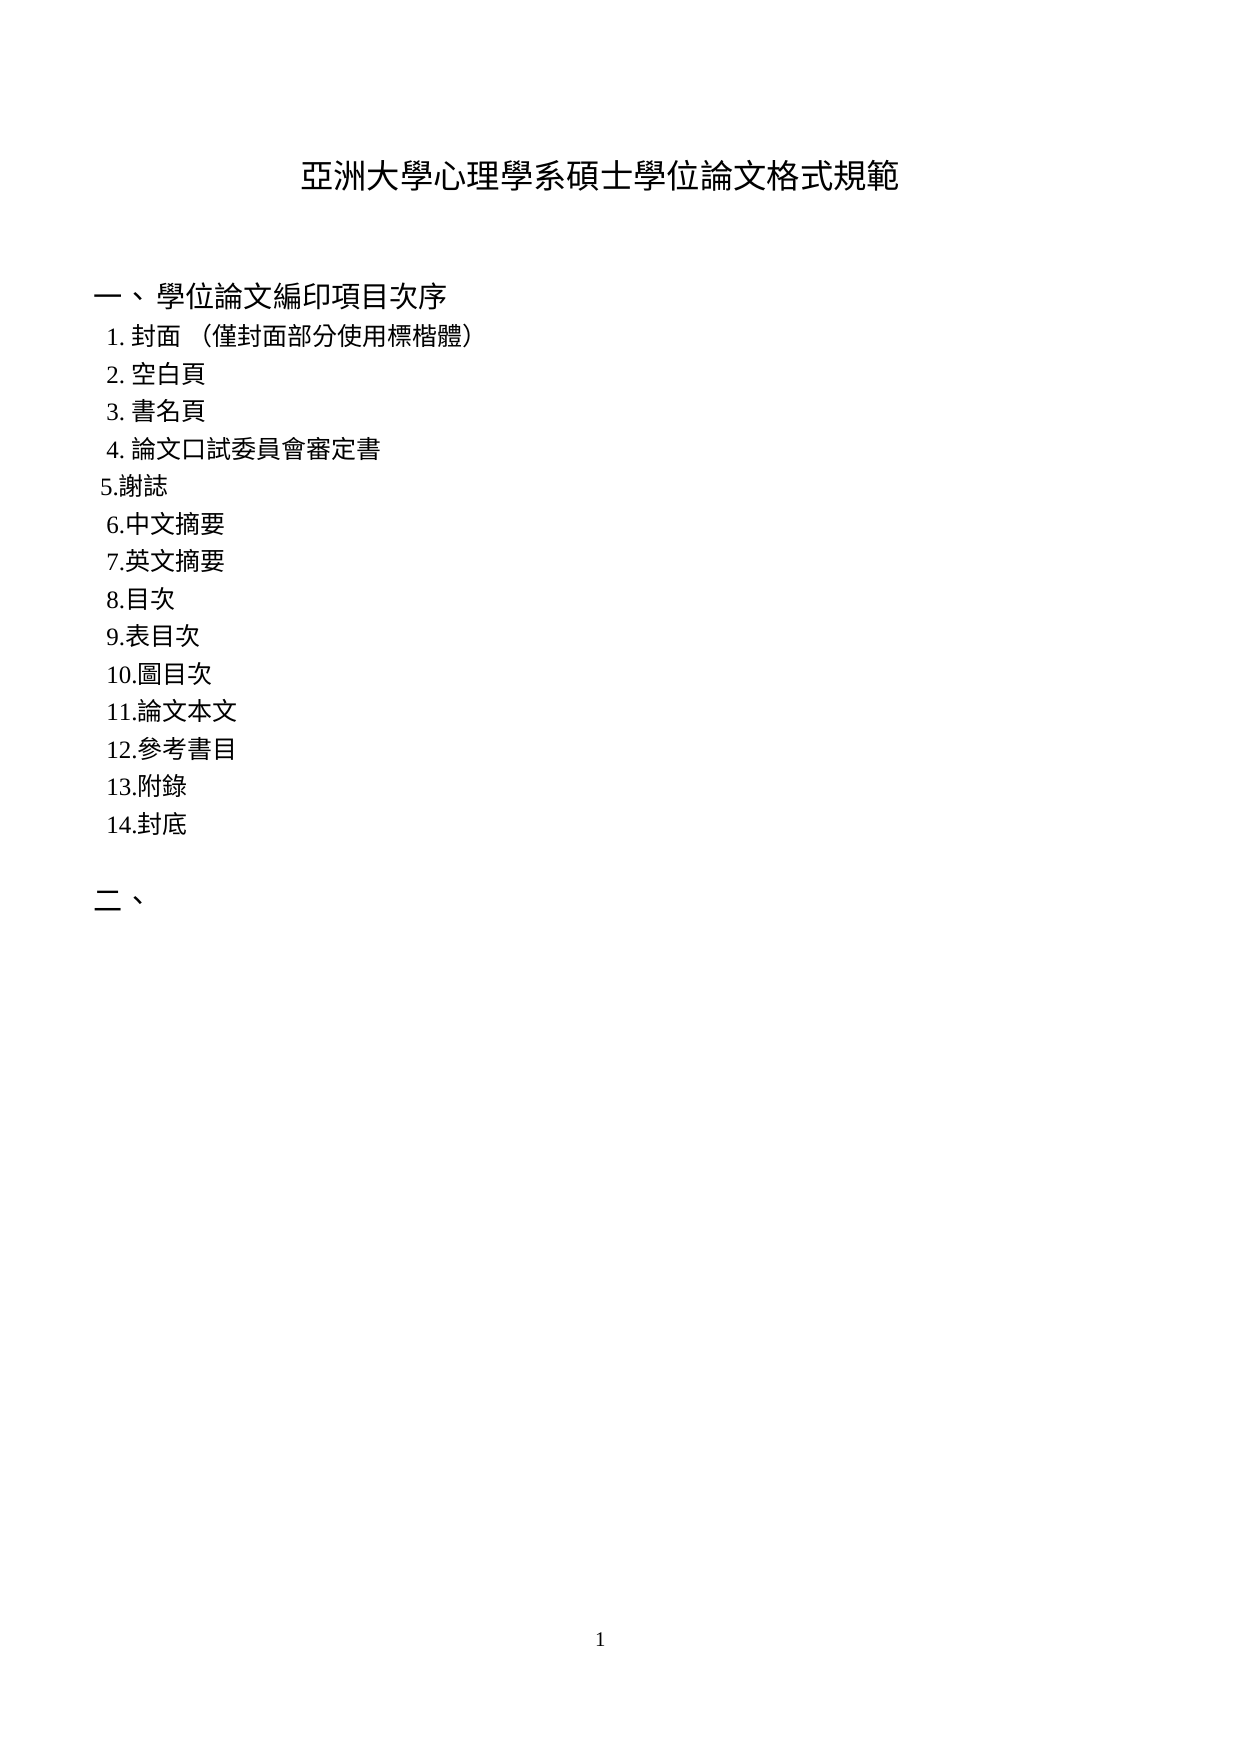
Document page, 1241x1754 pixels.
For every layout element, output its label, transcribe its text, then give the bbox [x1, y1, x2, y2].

list 論文口試委員會審定書 [106, 428, 1194, 466]
list 書名頁 [106, 391, 1194, 428]
list 學位論文編印項目次序 [94, 273, 1106, 316]
text 8.目次 [106, 578, 1106, 616]
text 12.參考書目 [94, 728, 1106, 766]
text 6.中文摘要 [106, 503, 1194, 541]
text 14.封底 [94, 803, 1106, 841]
list 空白頁 [106, 353, 1194, 391]
text 10.圖目次 [106, 653, 1106, 691]
text 7.英文摘要 [106, 541, 1106, 578]
text 5.謝誌 [94, 466, 1194, 503]
text 亞洲大學心理學系碩士學位論文格式規範 [94, 150, 1106, 198]
text 11.論文本文 [94, 691, 1106, 728]
text 13.附錄 [94, 766, 1106, 803]
text 9.表目次 [106, 616, 1106, 653]
list 封面 （僅封面部分使用標楷體） [106, 316, 1194, 353]
